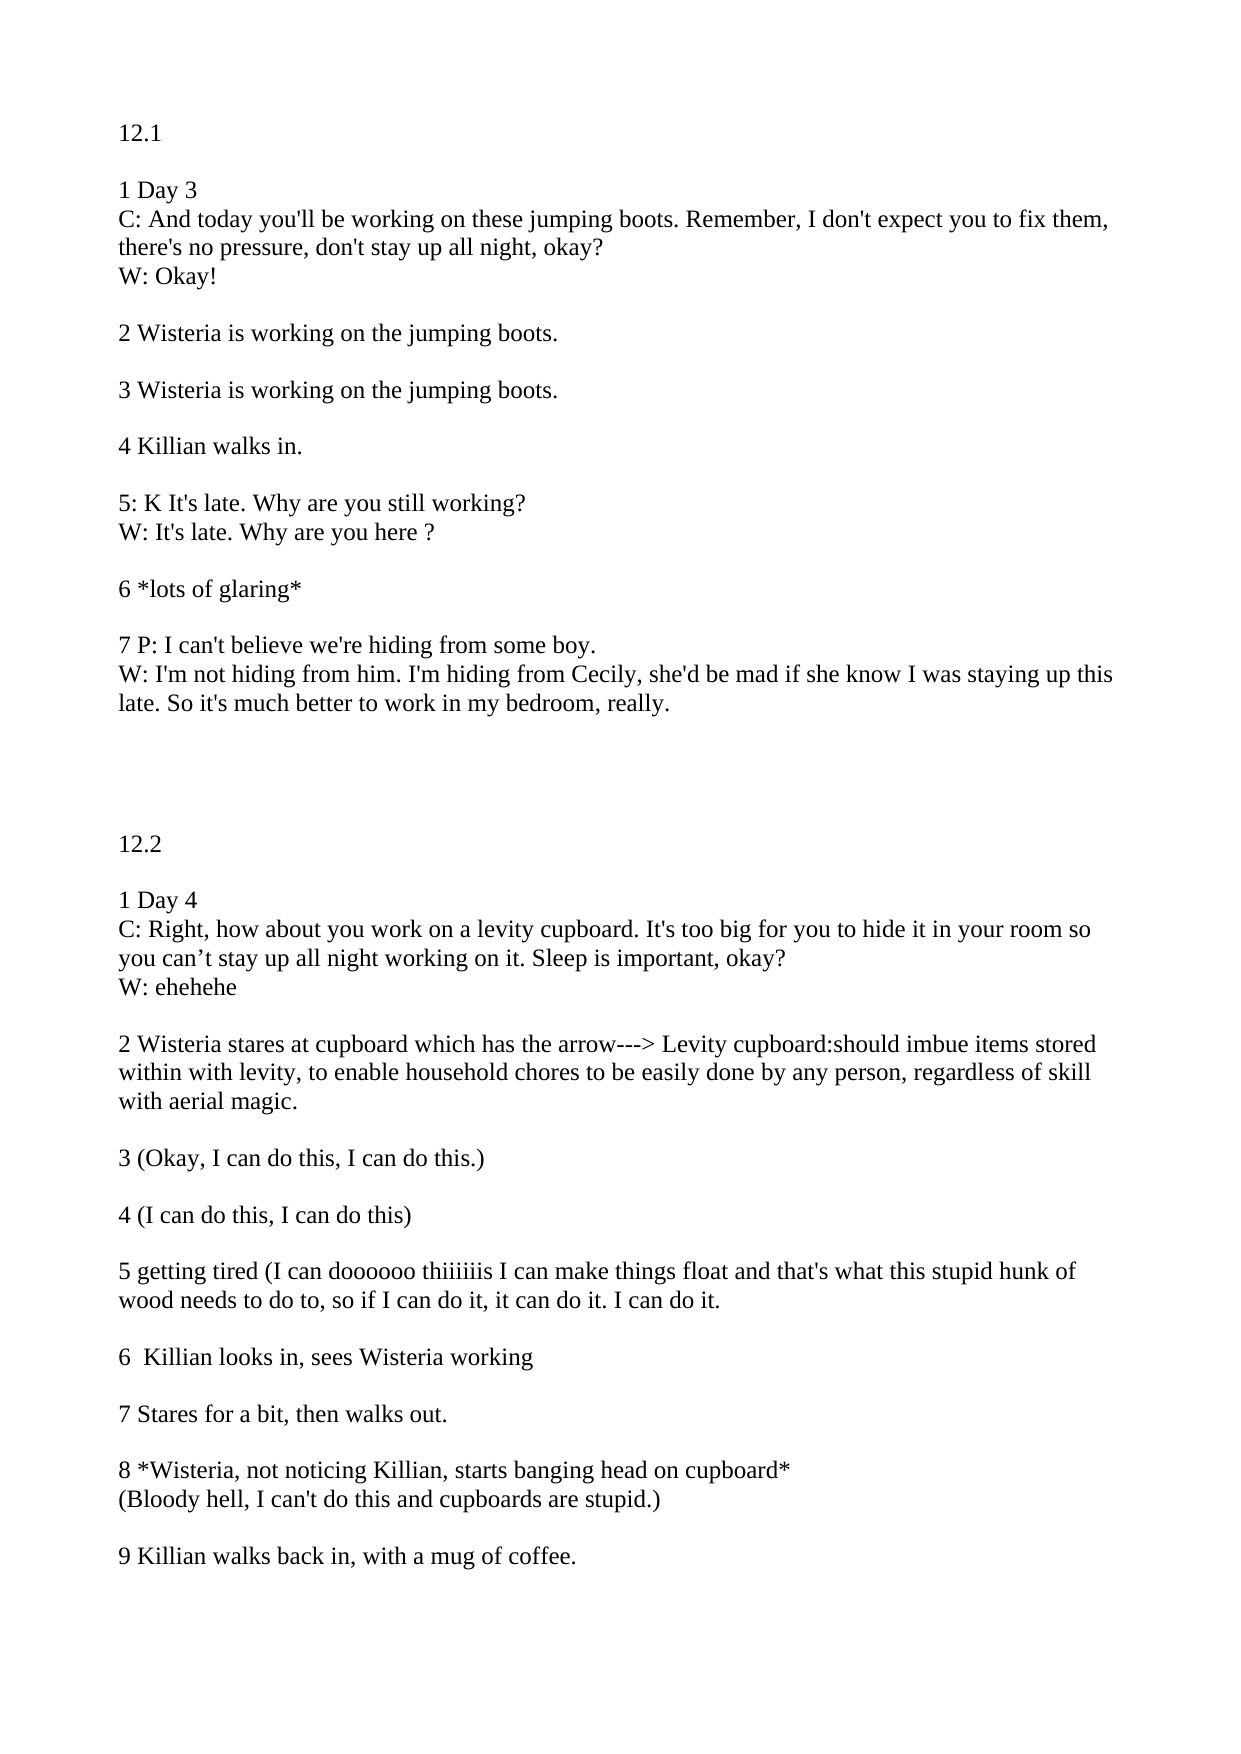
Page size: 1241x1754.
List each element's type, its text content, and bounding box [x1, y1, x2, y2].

text 5 getting tired (I can doooooo thiiiiiis I can make things float and that's what this stupid hunk of wood needs to do to, so if I can do it, it can do it. I can do it. [118, 1256, 1122, 1314]
text 4 Killian walks in. [118, 431, 1122, 460]
text C: Right, how about you work on a levity cupboard. It's too big for you to hide it in your room so you can’t stay up all night working on it. Sleep is important, okay? [118, 914, 1122, 972]
text 3 Wisteria is working on the jumping boots. [118, 375, 1122, 403]
text 9 Killian walks back in, with a mug of coffee. [118, 1541, 1122, 1570]
text 3 (Okay, I can do this, I can do this.) [118, 1143, 1122, 1172]
text 7 Stares for a bit, then walks out. [118, 1399, 1122, 1427]
text W: Okay! [118, 261, 1122, 290]
text 4 (I can do this, I can do this) [118, 1200, 1122, 1228]
text 5: K It's late. Why are you still working? W: It's late. Why are you here ? [118, 488, 1122, 546]
text 1 Day 4 [118, 886, 1122, 914]
text 12.1 [118, 118, 1122, 147]
text C: And today you'll be working on these jumping boots. Remember, I don't expect you to fix them, there's no pressure, don't stay up all night, okay? [118, 204, 1122, 261]
text 2 Wisteria is working on the jumping boots. [118, 318, 1122, 347]
text 2 Wisteria stares at cupboard which has the arrow---> Levity cupboard:should imbue items stored within with levity, to enable household chores to be easily done by any person, regardless of skill with aerial magic. [118, 1029, 1122, 1115]
text (Bloody hell, I can't do this and cupboards are stupid.) [118, 1484, 1122, 1513]
text 6 *lots of glaring* [118, 574, 1122, 602]
text W: ehehehe [118, 972, 1122, 1001]
text 8 *Wisteria, not noticing Killian, starts banging head on cupboard* [118, 1456, 1122, 1484]
text 7 P: I can't believe we're hiding from some boy. [118, 631, 1122, 659]
text 1 Day 3 [118, 175, 1122, 204]
text W: I'm not hiding from him. I'm hiding from Cecily, she'd be mad if she know I was staying up this late. So it's much better to work in my bedroom, really. [118, 659, 1122, 717]
text 12.2 [118, 829, 1122, 858]
text 6 Killian looks in, sees Wisteria working [118, 1342, 1122, 1371]
